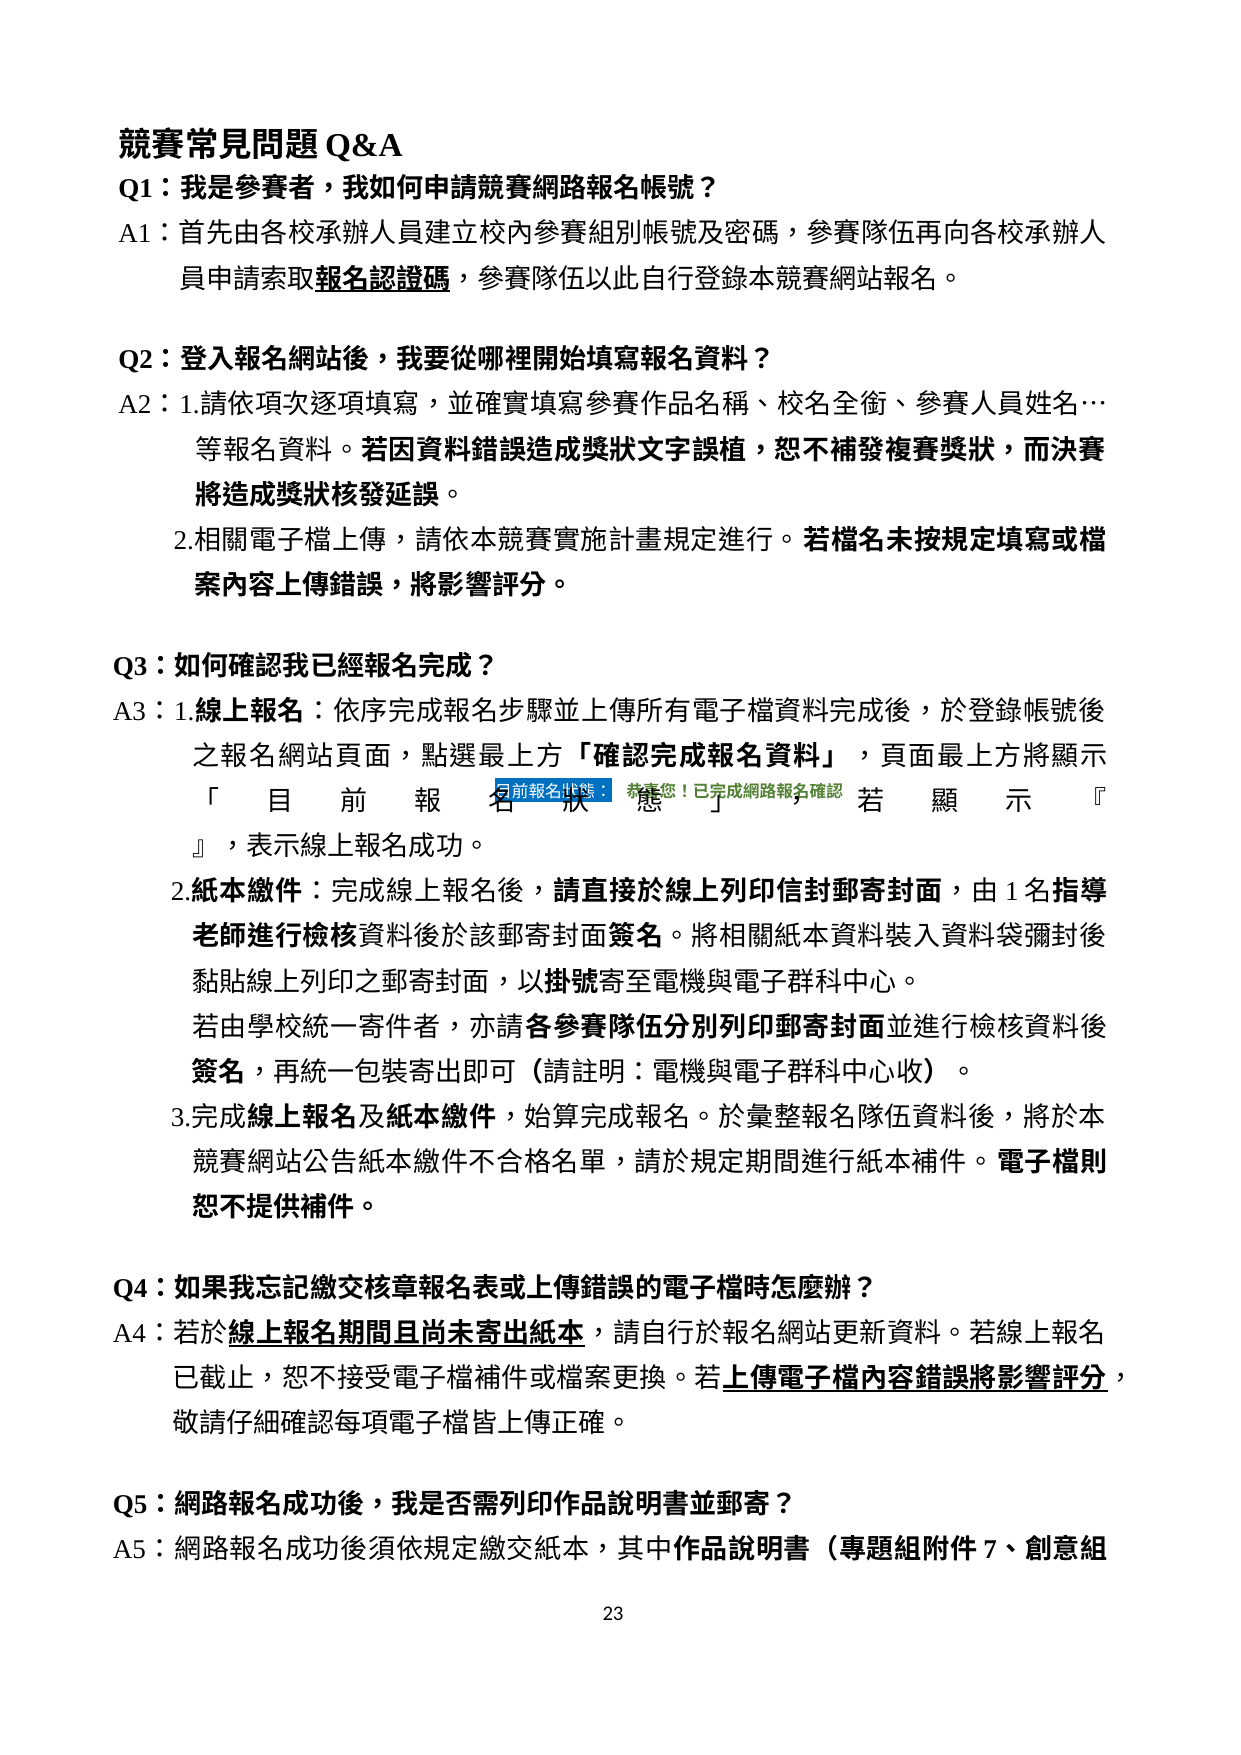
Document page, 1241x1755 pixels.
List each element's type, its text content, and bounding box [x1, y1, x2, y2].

text Q5：網路報名成功後，我是否需列印作品說明書並郵寄？ [113, 1482, 1107, 1521]
text 3.完成線上報名及紙本繳件，始算完成報名。於彙整報名隊伍資料後，將於本競賽網站公告紙本繳件不合格名單，請於規定期間進行紙本補件。電子檔則恕不提供補件。 [171, 1095, 1107, 1224]
text 若由學校統一寄件者，亦請各參賽隊伍分別列印郵寄封面並進行檢核資料後簽名，再統一包裝寄出即可（請註明：電機與電子群科中心收）。 [192, 1004, 1107, 1089]
text Q2：登入報名網站後，我要從哪裡開始填寫報名資料？ [118, 337, 1107, 377]
text Q3：如何確認我已經報名完成？ [113, 644, 1107, 683]
text Q1：我是參賽者，我如何申請競賽網路報名帳號？ [118, 166, 1107, 206]
text 2.相關電子檔上傳，請依本競賽實施計畫規定進行。若檔名未按規定填寫或檔案內容上傳錯誤，將影響評分。 [173, 518, 1107, 602]
text Q4：如果我忘記繳交核章報名表或上傳錯誤的電子檔時怎麼辦？ [113, 1266, 1107, 1305]
text A1：首先由各校承辦人員建立校內參賽組別帳號及密碼，參賽隊伍再向各校承辦人員申請索取報名認證碼，參賽隊伍以此自行登錄本競賽網站報名。 [118, 211, 1107, 296]
text 2.紙本繳件：完成線上報名後，請直接於線上列印信封郵寄封面，由1名指導老師進行檢核資料後於該郵寄封面簽名。將相關紙本資料裝入資料袋彌封後黏貼線上列印之郵寄封面，以掛號寄至電機與電子群科中心。 [171, 869, 1107, 999]
text A2：1.請依項次逐項填寫，並確實填寫參賽作品名稱、校名全銜、參賽人員姓名…等報名資料。若因資料錯誤造成獎狀文字誤植，恕不補發複賽獎狀，而決賽將造成獎狀核發延誤。 [118, 382, 1107, 512]
text A5：網路報名成功後須依規定繳交紙本，其中作品說明書（專題組附件7、創意組 [113, 1527, 1107, 1566]
text 競賽常見問題Q&A [118, 118, 1107, 166]
text A3：1.線上報名：依序完成報名步驟並上傳所有電子檔資料完成後，於登錄帳號後之報名網站頁面，點選最上方「確認完成報名資料」，頁面最上方將顯示「目前報名狀態」，若顯示『 』，表示線上報名成功。 [113, 689, 1107, 863]
text A4：若於線上報名期間且尚未寄出紙本，請自行於報名網站更新資料。若線上報名已截止，恕不接受電子檔補件或檔案更換。若上傳電子檔內容錯誤將影響評分，敬請仔細確認每項電子檔皆上傳正確。 [113, 1311, 1107, 1440]
